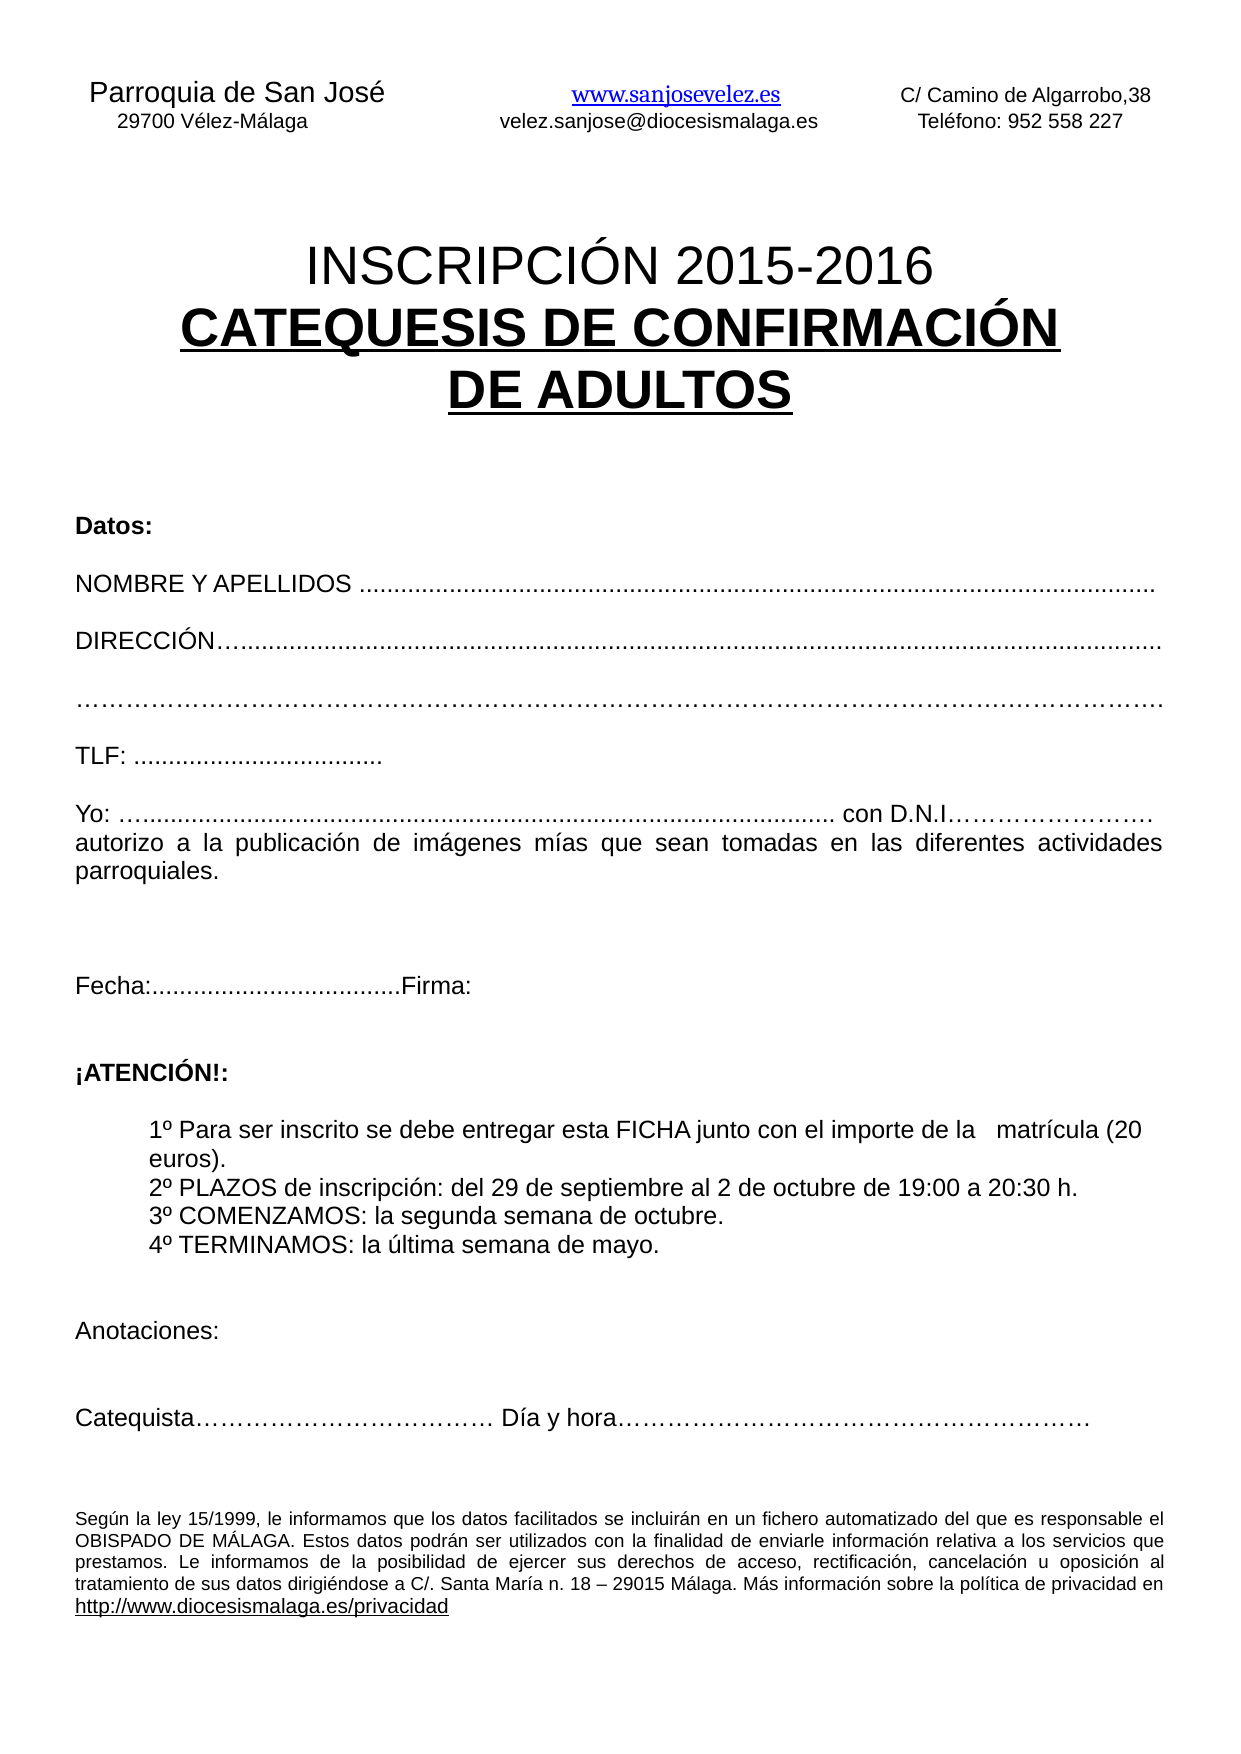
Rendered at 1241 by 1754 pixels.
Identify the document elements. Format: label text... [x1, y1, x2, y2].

text 4º TERMINAMOS: la última semana de mayo. [75, 1230, 1165, 1259]
text 1º Para ser inscrito se debe entregar esta FICHA junto con el importe de la matrícula (20 euros). [149, 1115, 1165, 1172]
text TLF: .................................... [75, 741, 1165, 770]
text Yo: ….................................................................................................... con D.N.I……………………. [75, 799, 1165, 827]
text INSCRIPCIÓN 2015-2016 [75, 233, 1165, 296]
text 2º PLAZOS de inscripción: del 29 de septiembre al 2 de octubre de 19:00 a 20:30 h. [75, 1172, 1165, 1201]
text Catequista……………………………… Día y hora………………………………………………… [75, 1402, 1165, 1431]
text Datos: [75, 511, 1165, 540]
text Anotaciones: [75, 1316, 1165, 1345]
text DIRECCIÓN…..................................................................................................................................... [75, 626, 1165, 655]
text ¡ATENCIÓN!: [75, 1057, 1165, 1086]
text ………………………………………………………………………………………………….………………. [75, 684, 1165, 712]
text CATEQUESIS DE CONFIRMACIÓN [75, 296, 1165, 358]
text DE ADULTOS [75, 358, 1165, 420]
text Fecha:....................................Firma: [75, 971, 1165, 1000]
text 3º COMENZAMOS: la segunda semana de octubre. [75, 1201, 1165, 1230]
text autorizo a la publicación de imágenes mías que sean tomadas en las diferentes actividades parroquiales. [75, 827, 1165, 885]
text Según la ley 15/1999, le informamos que los datos facilitados se incluirán en un fichero automatizado del que es responsable el OBISPADO DE MÁLAGA. Estos datos podrán ser utilizados con la finalidad de enviarle información relativa a los servicios que prestamos. Le informamos de la posibilidad de ejercer sus derechos de acceso, rectificación, cancelación u oposición al tratamiento de sus datos dirigiéndose a C/. Santa María n. 18 – 29015 Málaga. Más información sobre la política de privacidad en http://www.diocesismalaga.es/privacidad [75, 1508, 1165, 1618]
text NOMBRE Y APELLIDOS ................................................................................................................... [75, 569, 1165, 597]
text Parroquia de San José www.sanjosevelez.es C/ Camino de Algarrobo,38 29700 Vélez-Málaga velez.sanjose@diocesismalaga.es Teléfono: 952 558 227 [75, 75, 1165, 133]
